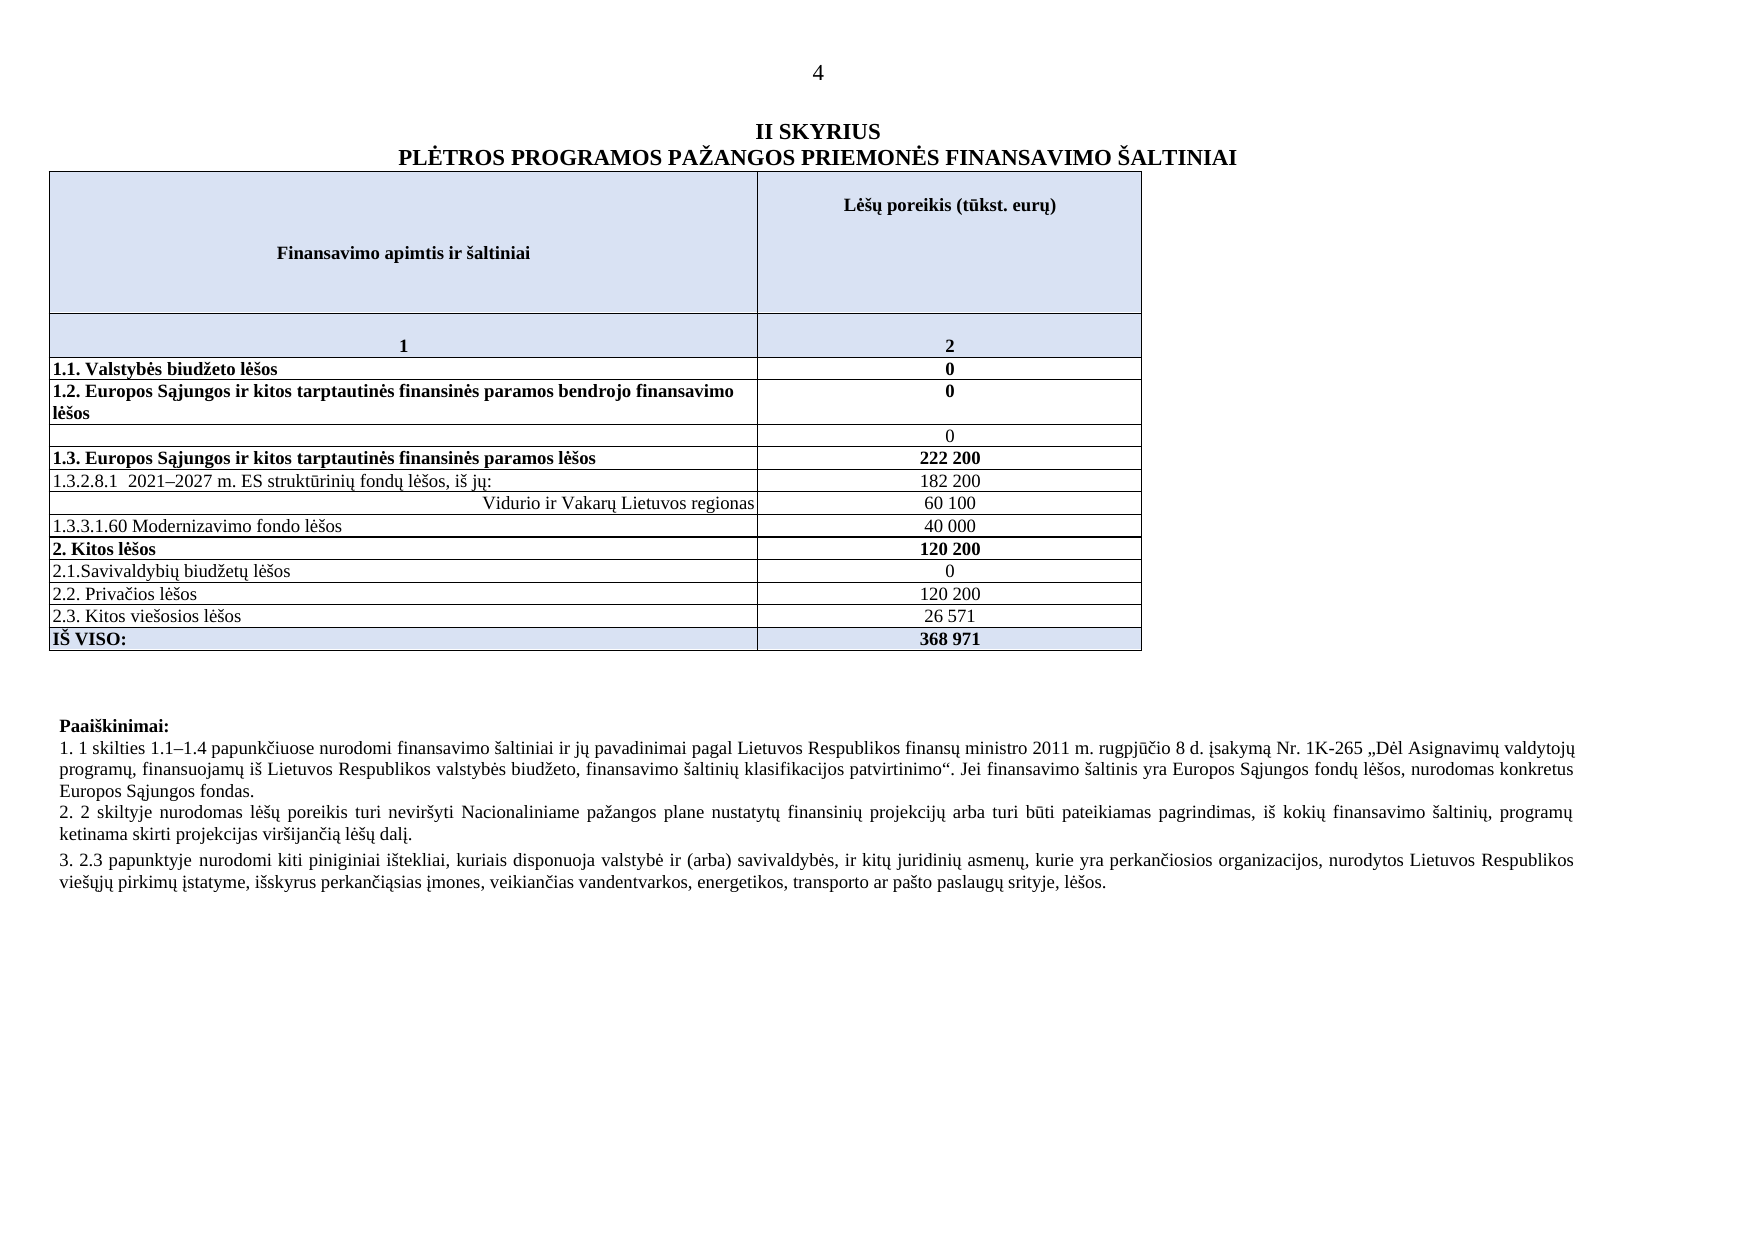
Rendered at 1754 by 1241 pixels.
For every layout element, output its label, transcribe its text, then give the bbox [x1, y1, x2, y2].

table_cell 1.3.2.8.1 2021–2027 m. ES struktūrinių fondų lėšos, iš jų: [50, 470, 757, 491]
table_cell 368 971 [758, 628, 1141, 649]
table_cell 1.3.3.1.60 Modernizavimo fondo lėšos [50, 515, 757, 536]
table_cell 182 200 [758, 470, 1141, 491]
table_cell 222 200 [758, 447, 1141, 469]
table_cell 40 000 [758, 515, 1141, 536]
table_cell 0 [758, 380, 1141, 423]
table_cell [50, 425, 757, 446]
text 2. 2 skiltyje nurodomas lėšų poreikis turi neviršyti Nacionaliniame pažangos plane nustatytų finansinių projekcijų arba turi būti pateikiamas pagrindimas, iš kokių finansavimo šaltinių, programų ketinama skirti projekcijas viršijančią lėšų dalį. [59, 801, 1577, 844]
table_cell 120 200 [758, 538, 1141, 559]
text 1. 1 skilties 1.1–1.4 papunkčiuose nurodomi finansavimo šaltiniai ir jų pavadinimai pagal Lietuvos Respublikos finansų ministro 2011 m. rugpjūčio 8 d. įsakymą Nr. 1K-265 „Dėl Asignavimų valdytojų programų, finansuojamų iš Lietuvos Respublikos valstybės biudžeto, finansavimo šaltinių klasifikacijos patvirtinimo“. Jei finansavimo šaltinis yra Europos Sąjungos fondų lėšos, nurodomas konkretus Europos Sąjungos fondas. [59, 737, 1577, 801]
table_header Finansavimo apimtis ir šaltiniai [50, 172, 757, 312]
table_cell 2.2. Privačios lėšos [50, 583, 757, 604]
table_cell 2. Kitos lėšos [50, 538, 757, 559]
table_cell 0 [758, 560, 1141, 582]
table_cell 1.2. Europos Sąjungos ir kitos tarptautinės finansinės paramos bendrojo finansavimo lėšos [50, 380, 757, 423]
table_cell 0 [758, 358, 1141, 379]
table_cell 120 200 [758, 583, 1141, 604]
table_cell 26 571 [758, 605, 1141, 627]
table_cell IŠ VISO: [50, 628, 757, 649]
table_cell 2.3. Kitos viešosios lėšos [50, 605, 757, 627]
table_cell 60 100 [758, 492, 1141, 514]
text 3. 2.3 papunktyje nurodomi kiti piniginiai ištekliai, kuriais disponuoja valstybė ir (arba) savivaldybės, ir kitų juridinių asmenų, kurie yra perkančiosios organizacijos, nurodytos Lietuvos Respublikos viešųjų pirkimų įstatyme, išskyrus perkančiąsias įmones, veikiančias vandentvarkos, energetikos, transporto ar pašto paslaugų srityje, lėšos. [59, 844, 1577, 892]
table_cell 1 [50, 314, 757, 357]
table_cell 0 [758, 425, 1141, 446]
table_cell Vidurio ir Vakarų Lietuvos regionas [50, 492, 757, 514]
table_cell 2.1.Savivaldybių biudžetų lėšos [50, 560, 757, 582]
text Paaiškinimai: [59, 715, 1577, 737]
text PLĖTROS PROGRAMOS PAŽANGOS PRIEMONĖS FINANSAVIMO ŠALTINIAI [59, 144, 1577, 171]
table_header Lėšų poreikis (tūkst. eurų) [758, 172, 1141, 312]
table_cell 1.3. Europos Sąjungos ir kitos tarptautinės finansinės paramos lėšos [50, 447, 757, 469]
text II SKYRIUS [59, 118, 1577, 144]
table_cell 1.1. Valstybės biudžeto lėšos [50, 358, 757, 379]
table_cell 2 [758, 314, 1141, 357]
